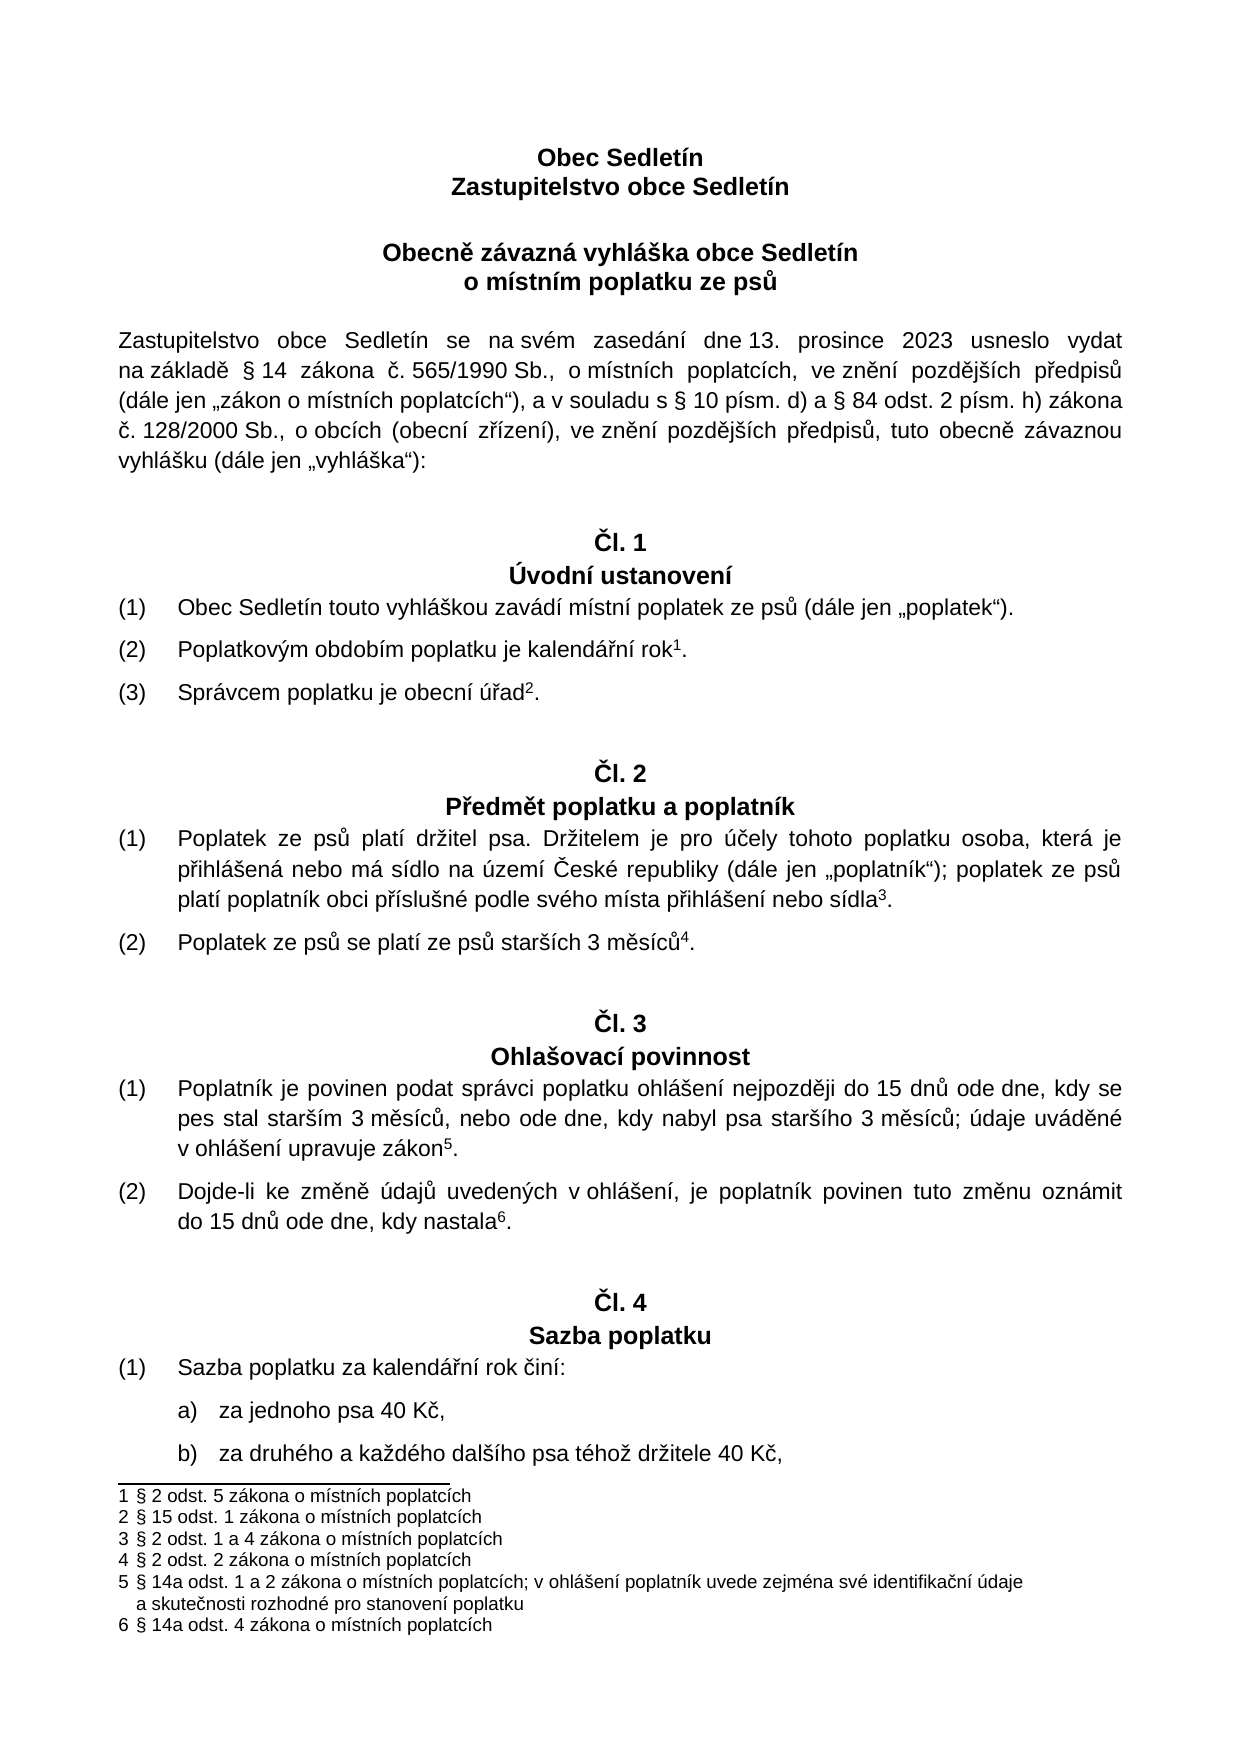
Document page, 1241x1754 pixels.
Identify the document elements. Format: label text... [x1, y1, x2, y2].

subtitle Obecně závazná vyhláška obce Sedletín o místním poplatku ze psů [118, 238, 1122, 295]
list za jednoho psa 40 Kč, [177, 1397, 1122, 1423]
list § 2 odst. 1 a 4 zákona o místních poplatcích [118, 1528, 1122, 1549]
list § 2 odst. 5 zákona o místních poplatcích [118, 1484, 1122, 1506]
text Zastupitelstvo obce Sedletín se na svém zasedání dne 13. prosince 2023 usneslo vydat na základě § 14 zákona č. 565/1990 Sb., o místních poplatcích, ve znění pozdějších předpisů (dále jen „zákon o místních poplatcích“), a v souladu s § 10 písm. d) a § 84 odst. 2 písm. h) zákona č. 128/2000 Sb., o obcích (obecní zřízení), ve znění pozdějších předpisů, tuto obecně závaznou vyhlášku (dále jen „vyhláška“): [118, 327, 1122, 474]
list § 14a odst. 1 a 2 zákona o místních poplatcích; v ohlášení poplatník uvede zejména své identifikační údaje a skutečnosti rozhodné pro stanovení poplatku [118, 1571, 1122, 1614]
text Obec Sedletín Zastupitelstvo obce Sedletín [118, 143, 1122, 201]
list Poplatník je povinen podat správci poplatku ohlášení nejpozději do 15 dnů ode dne, kdy se pes stal starším 3 měsíců, nebo ode dne, kdy nabyl psa staršího 3 měsíců; údaje uváděné v ohlášení upravuje zákon. [118, 1075, 1122, 1162]
list Poplatek ze psů platí držitel psa. Držitelem je pro účely tohoto poplatku osoba, která je přihlášená nebo má sídlo na území České republiky (dále jen „poplatník“); poplatek ze psů platí poplatník obci příslušné podle svého místa přihlášení nebo sídla. [118, 825, 1122, 912]
subtitle Čl. 1 Úvodní ustanovení [118, 528, 1122, 589]
list Poplatek ze psů se platí ze psů starších 3 měsíců. [118, 928, 1122, 955]
list Sazba poplatku za kalendářní rok činí: [118, 1354, 1122, 1381]
list za druhého a každého dalšího psa téhož držitele 40 Kč, [177, 1440, 1122, 1466]
list § 2 odst. 2 zákona o místních poplatcích [118, 1549, 1122, 1571]
subtitle Čl. 3 Ohlašovací povinnost [118, 1009, 1122, 1071]
list Obec Sedletín touto vyhláškou zavádí místní poplatek ze psů (dále jen „poplatek“). [118, 594, 1122, 620]
list § 14a odst. 4 zákona o místních poplatcích [118, 1614, 1122, 1635]
list § 15 odst. 1 zákona o místních poplatcích [118, 1506, 1122, 1528]
list Poplatkovým obdobím poplatku je kalendářní rok. [118, 636, 1122, 663]
subtitle Čl. 2 Předmět poplatku a poplatník [118, 759, 1122, 821]
list Dojde-li ke změně údajů uvedených v ohlášení, je poplatník povinen tuto změnu oznámit do 15 dnů ode dne, kdy nastala. [118, 1178, 1122, 1234]
list Správcem poplatku je obecní úřad. [118, 679, 1122, 706]
subtitle Čl. 4 Sazba poplatku [118, 1288, 1122, 1350]
